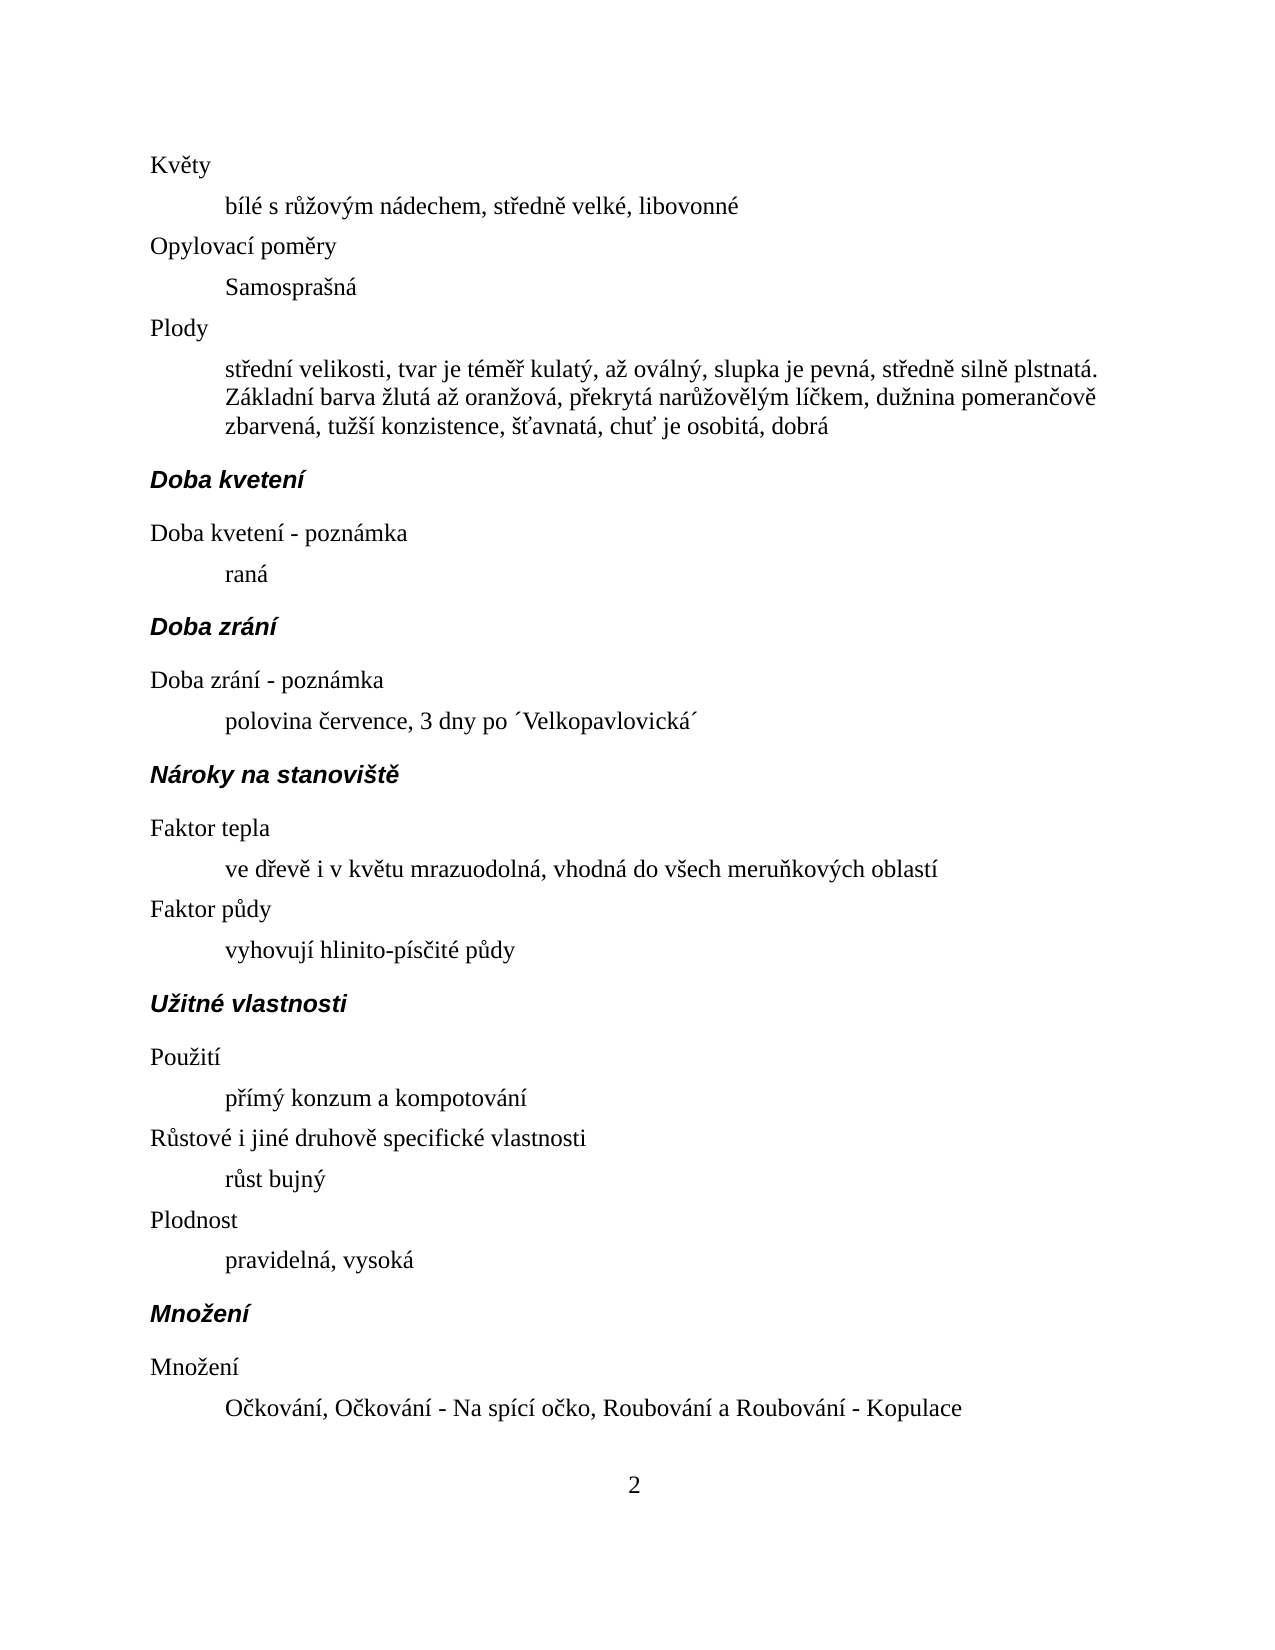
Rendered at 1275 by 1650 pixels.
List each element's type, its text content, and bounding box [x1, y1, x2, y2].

text Faktor tepla [150, 813, 1125, 842]
text Plody [150, 313, 1125, 342]
text Očkování, Očkování - Na spící očko, Roubování a Roubování - Kopulace [225, 1393, 1125, 1422]
text růst bujný [225, 1164, 1125, 1193]
subtitle Užitné vlastnosti [150, 989, 1125, 1017]
text Použití [150, 1042, 1125, 1071]
subtitle Doba zrání [150, 612, 1125, 641]
subtitle Množení [150, 1299, 1125, 1328]
subtitle Doba kvetení [150, 465, 1125, 493]
text bílé s růžovým nádechem, středně velké, libovonné [225, 191, 1125, 219]
text Samosprašná [225, 272, 1125, 301]
text Doba zrání - poznámka [150, 665, 1125, 694]
text Faktor půdy [150, 894, 1125, 923]
text Množení [150, 1352, 1125, 1381]
text Plodnost [150, 1205, 1125, 1233]
text raná [225, 559, 1125, 587]
subtitle Nároky na stanoviště [150, 760, 1125, 788]
text Růstové i jiné druhově specifické vlastnosti [150, 1123, 1125, 1152]
text Opylovací poměry [150, 231, 1125, 260]
text ve dřevě i v květu mrazuodolná, vhodná do všech meruňkových oblastí [225, 854, 1125, 882]
text přímý konzum a kompotování [225, 1083, 1125, 1111]
text polovina července, 3 dny po ´Velkopavlovická´ [225, 706, 1125, 735]
text Květy [150, 150, 1125, 179]
text vyhovují hlinito-písčité půdy [225, 935, 1125, 964]
text střední velikosti, tvar je téměř kulatý, až oválný, slupka je pevná, středně silně plstnatá. Základní barva žlutá až oranžová, překrytá narůžovělým líčkem, dužnina pomerančově zbarvená, tužší konzistence, šťavnatá, chuť je osobitá, dobrá [225, 354, 1125, 440]
text Doba kvetení - poznámka [150, 518, 1125, 547]
text pravidelná, vysoká [225, 1246, 1125, 1274]
